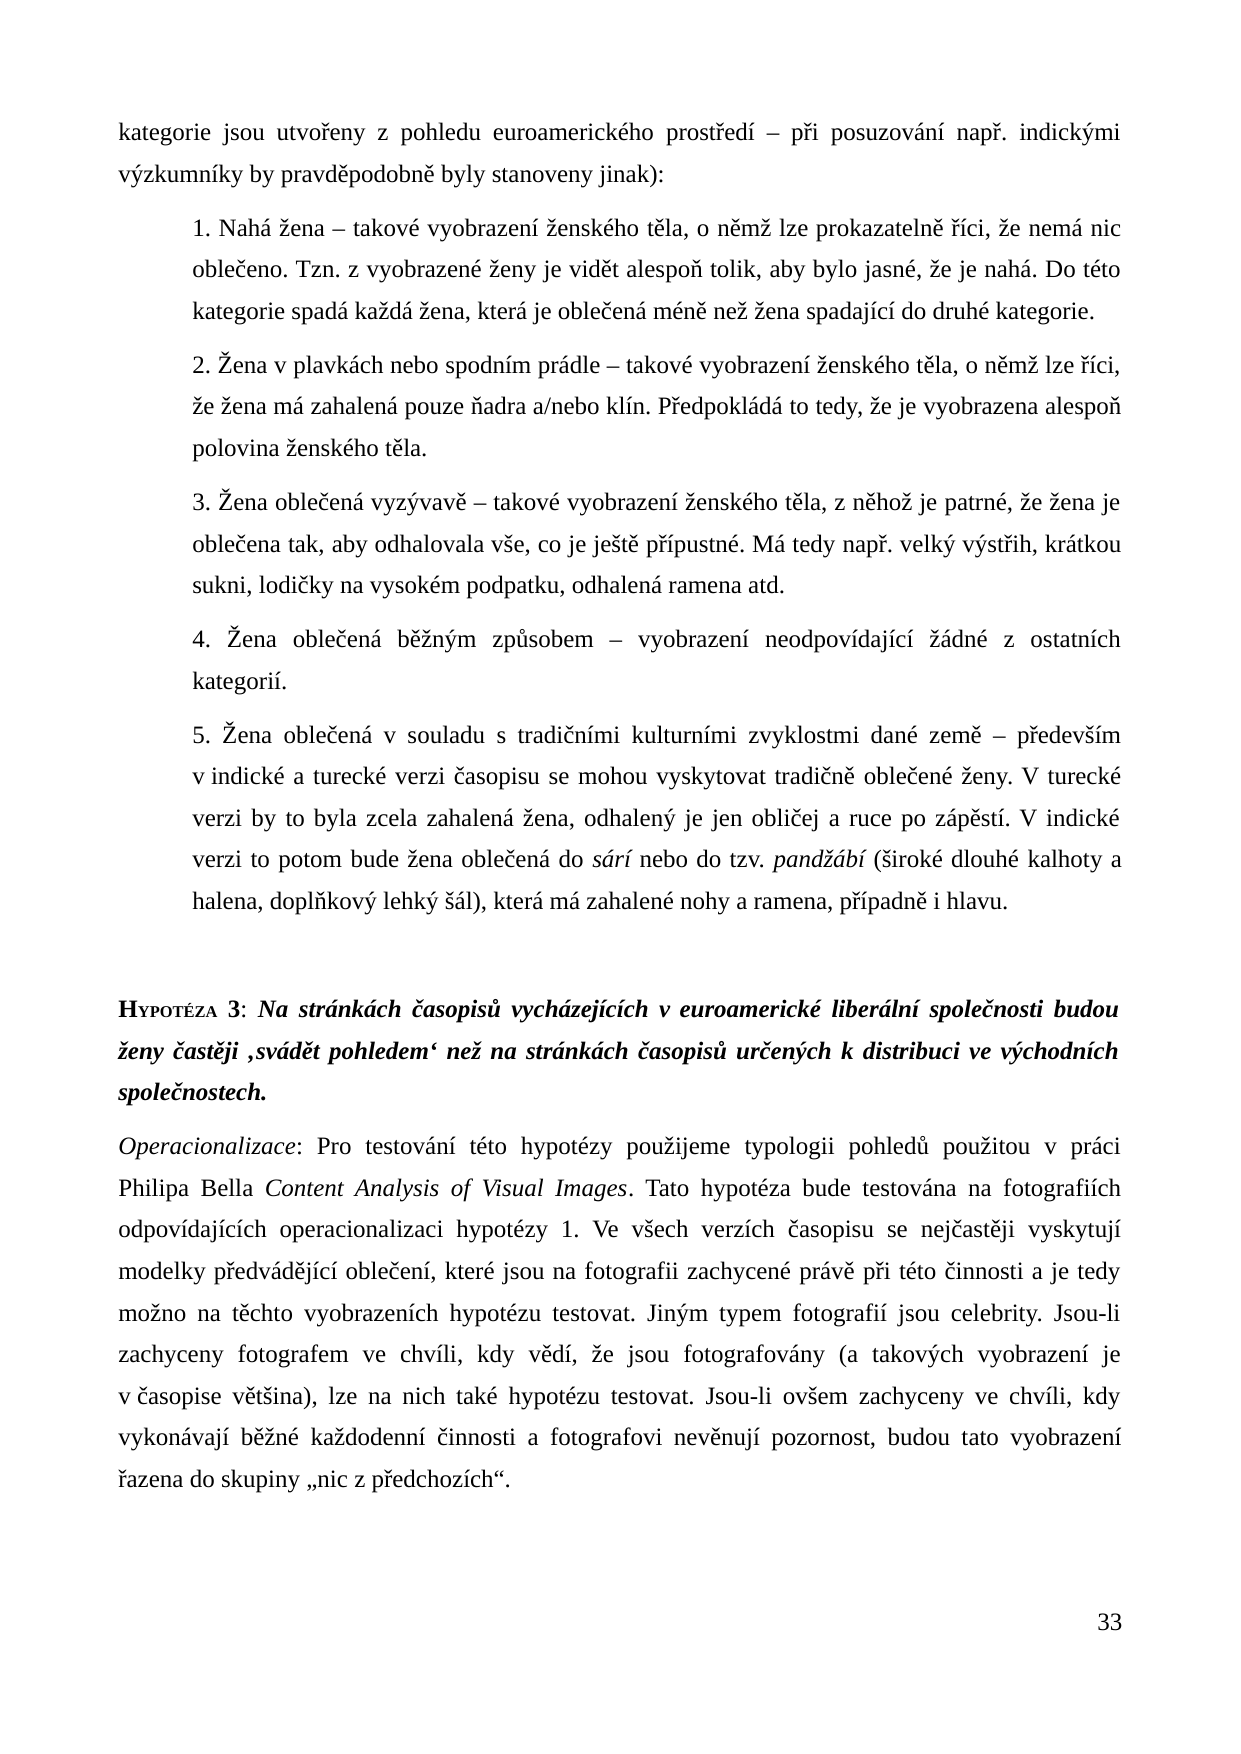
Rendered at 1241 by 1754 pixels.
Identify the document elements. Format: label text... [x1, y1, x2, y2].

text kategorie jsou utvořeny z pohledu euroamerického prostředí – při posuzování např. indickými výzkumníky by pravděpodobně byly stanoveny jinak): [118, 118, 1122, 187]
text 5. Žena oblečená v souladu s tradičními kulturními zvyklostmi dané země – především v indické a turecké verzi časopisu se mohou vyskytovat tradičně oblečené ženy. V turecké verzi by to byla zcela zahalená žena, odhalený je jen obličej a ruce po zápěstí. V indické verzi to potom bude žena oblečená do sárí nebo do tzv. pandžábí (široké dlouhé kalhoty a halena, doplňkový lehký šál), která má zahalené nohy a ramena, případně i hlavu. [192, 721, 1122, 915]
text 1. Nahá žena – takové vyobrazení ženského těla, o němž lze prokazatelně říci, že nemá nic oblečeno. Tzn. z vyobrazené ženy je vidět alespoň tolik, aby bylo jasné, že je nahá. Do této kategorie spadá každá žena, která je oblečená méně než žena spadající do druhé kategorie. [192, 214, 1122, 324]
text 2. Žena v plavkách nebo spodním prádle – takové vyobrazení ženského těla, o němž lze říci, že žena má zahalená pouze ňadra a/nebo klín. Předpokládá to tedy, že je vyobrazena alespoň polovina ženského těla. [192, 351, 1122, 462]
text Operacionalizace: Pro testování této hypotézy použijeme typologii pohledů použitou v práci Philipa Bella Content Analysis of Visual Images. Tato hypotéza bude testována na fotografiích odpovídajících operacionalizaci hypotézy 1. Ve všech verzích časopisu se nejčastěji vyskytují modelky předvádějící oblečení, které jsou na fotografii zachycené právě při této činnosti a je tedy možno na těchto vyobrazeních hypotézu testovat. Jiným typem fotografií jsou celebrity. Jsou-li zachyceny fotografem ve chvíli, kdy vědí, že jsou fotografovány (a takových vyobrazení je v časopise většina), lze na nich také hypotézu testovat. Jsou-li ovšem zachyceny ve chvíli, kdy vykonávají běžné každodenní činnosti a fotografovi nevěnují pozornost, budou tato vyobrazení řazena do skupiny „nic z předchozích“. [118, 1132, 1122, 1493]
text 4. Žena oblečená běžným způsobem – vyobrazení neodpovídající žádné z ostatních kategorií. [192, 625, 1122, 694]
text 3. Žena oblečená vyzývavě – takové vyobrazení ženského těla, z něhož je patrné, že žena je oblečena tak, aby odhalovala vše, co je ještě přípustné. Má tedy např. velký výstřih, krátkou sukni, lodičky na vysokém podpatku, odhalená ramena atd. [192, 488, 1122, 599]
text Hypotéza 3: Na stránkách časopisů vycházejících v euroamerické liberální společnosti budou ženy častěji ‚svádět pohledem‘ než na stránkách časopisů určených k distribuci ve východních společnostech. [118, 995, 1122, 1106]
